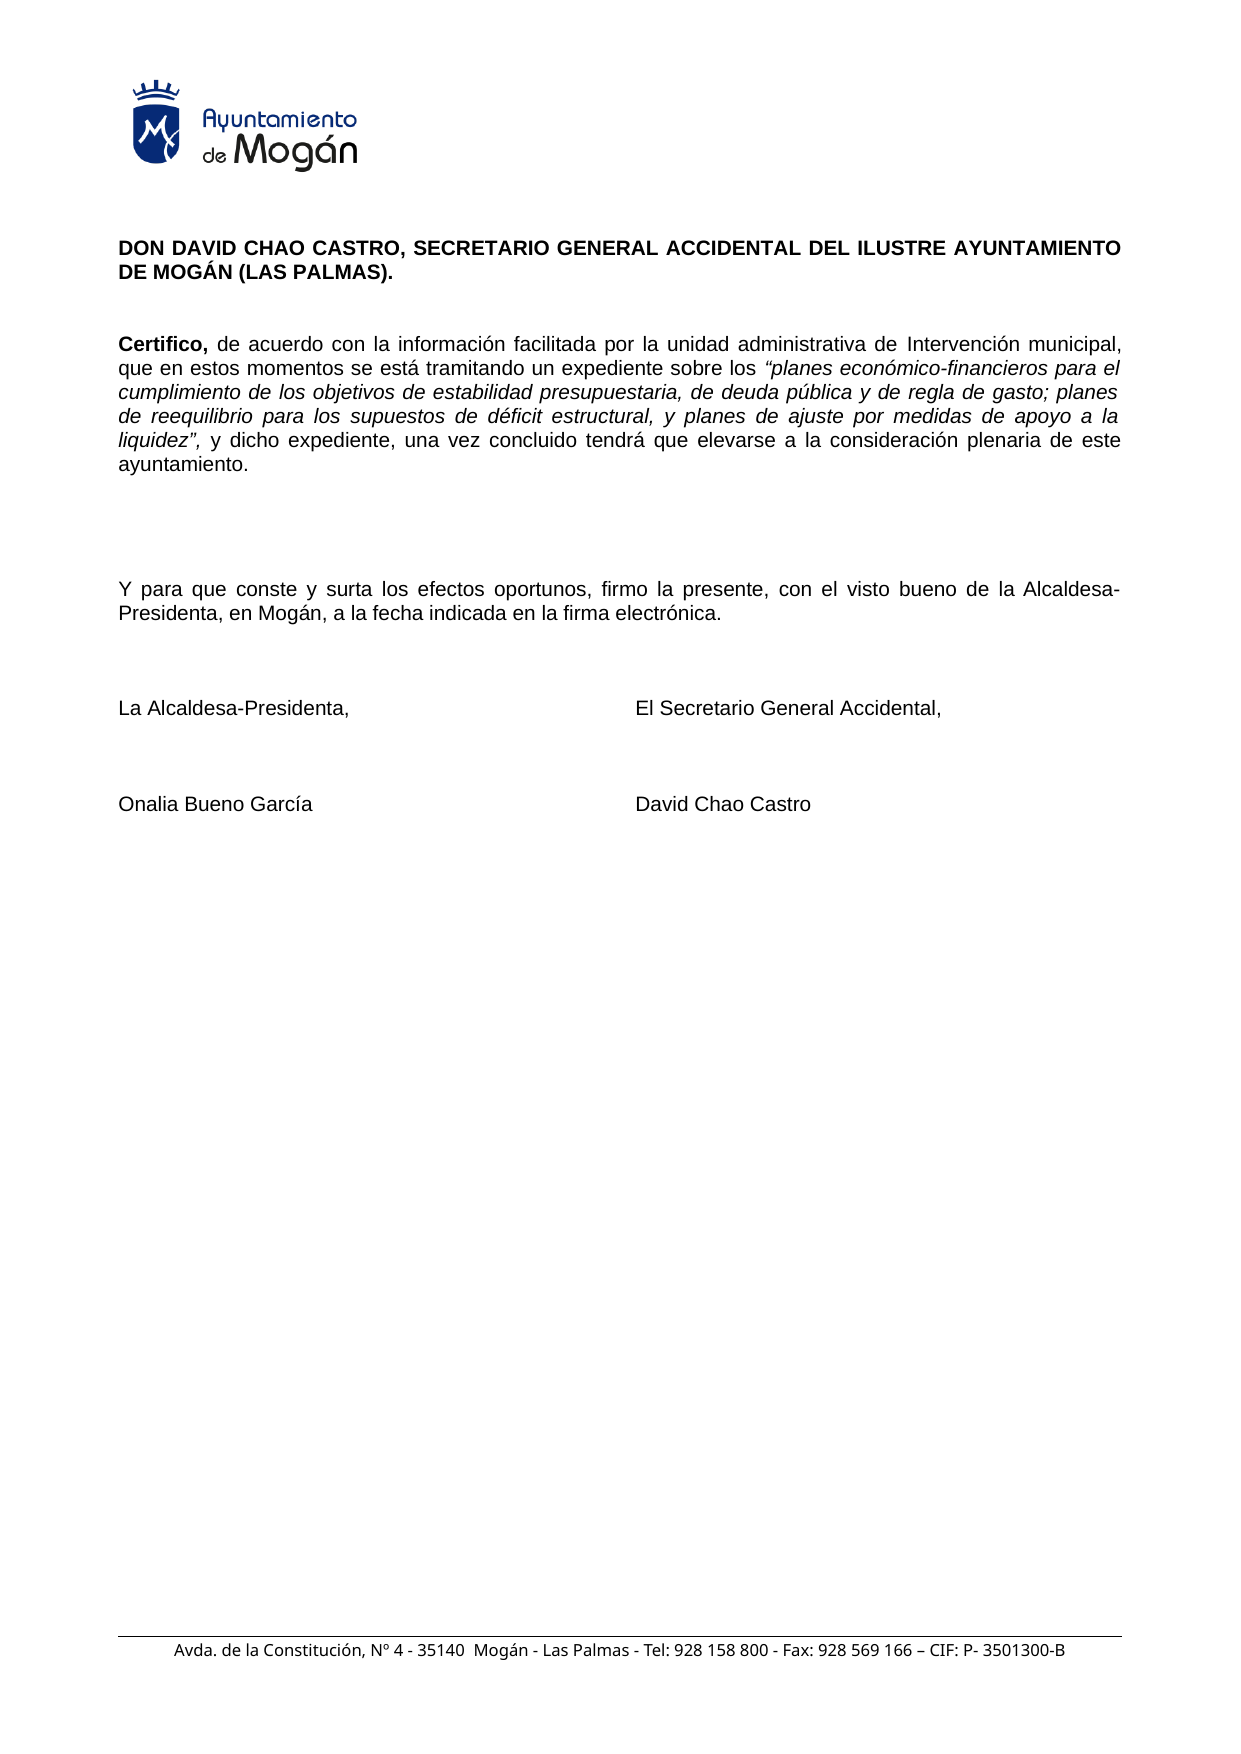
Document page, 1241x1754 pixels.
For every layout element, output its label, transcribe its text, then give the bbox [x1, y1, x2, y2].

text Y para que conste y surta los efectos oportunos, firmo la presente, con el visto bueno de la Alcaldesa-Presidenta, en Mogán, a la fecha indicada en la firma electrónica. [118, 576, 1122, 624]
picture [118, 59, 374, 190]
text DON DAVID CHAO CASTRO, SECRETARIO GENERAL ACCIDENTAL DEL ILUSTRE AYUNTAMIENTO DE MOGÁN (LAS PALMAS). [118, 236, 1122, 284]
text La Alcaldesa-Presidenta, El Secretario General Accidental, [118, 696, 1122, 720]
text Certifico, de acuerdo con la información facilitada por la unidad administrativa de Intervención municipal, que en estos momentos se está tramitando un expediente sobre los “planes económico-financieros para el cumplimiento de los objetivos de estabilidad presupuestaria, de deuda pública y de regla de gasto; planes de reequilibrio para los supuestos de déficit estructural, y planes de ajuste por medidas de apoyo a la liquidez”, y dicho expediente, una vez concluido tendrá que elevarse a la consideración plenaria de este ayuntamiento. [118, 332, 1122, 476]
text Onalia Bueno García David Chao Castro [118, 792, 1122, 816]
